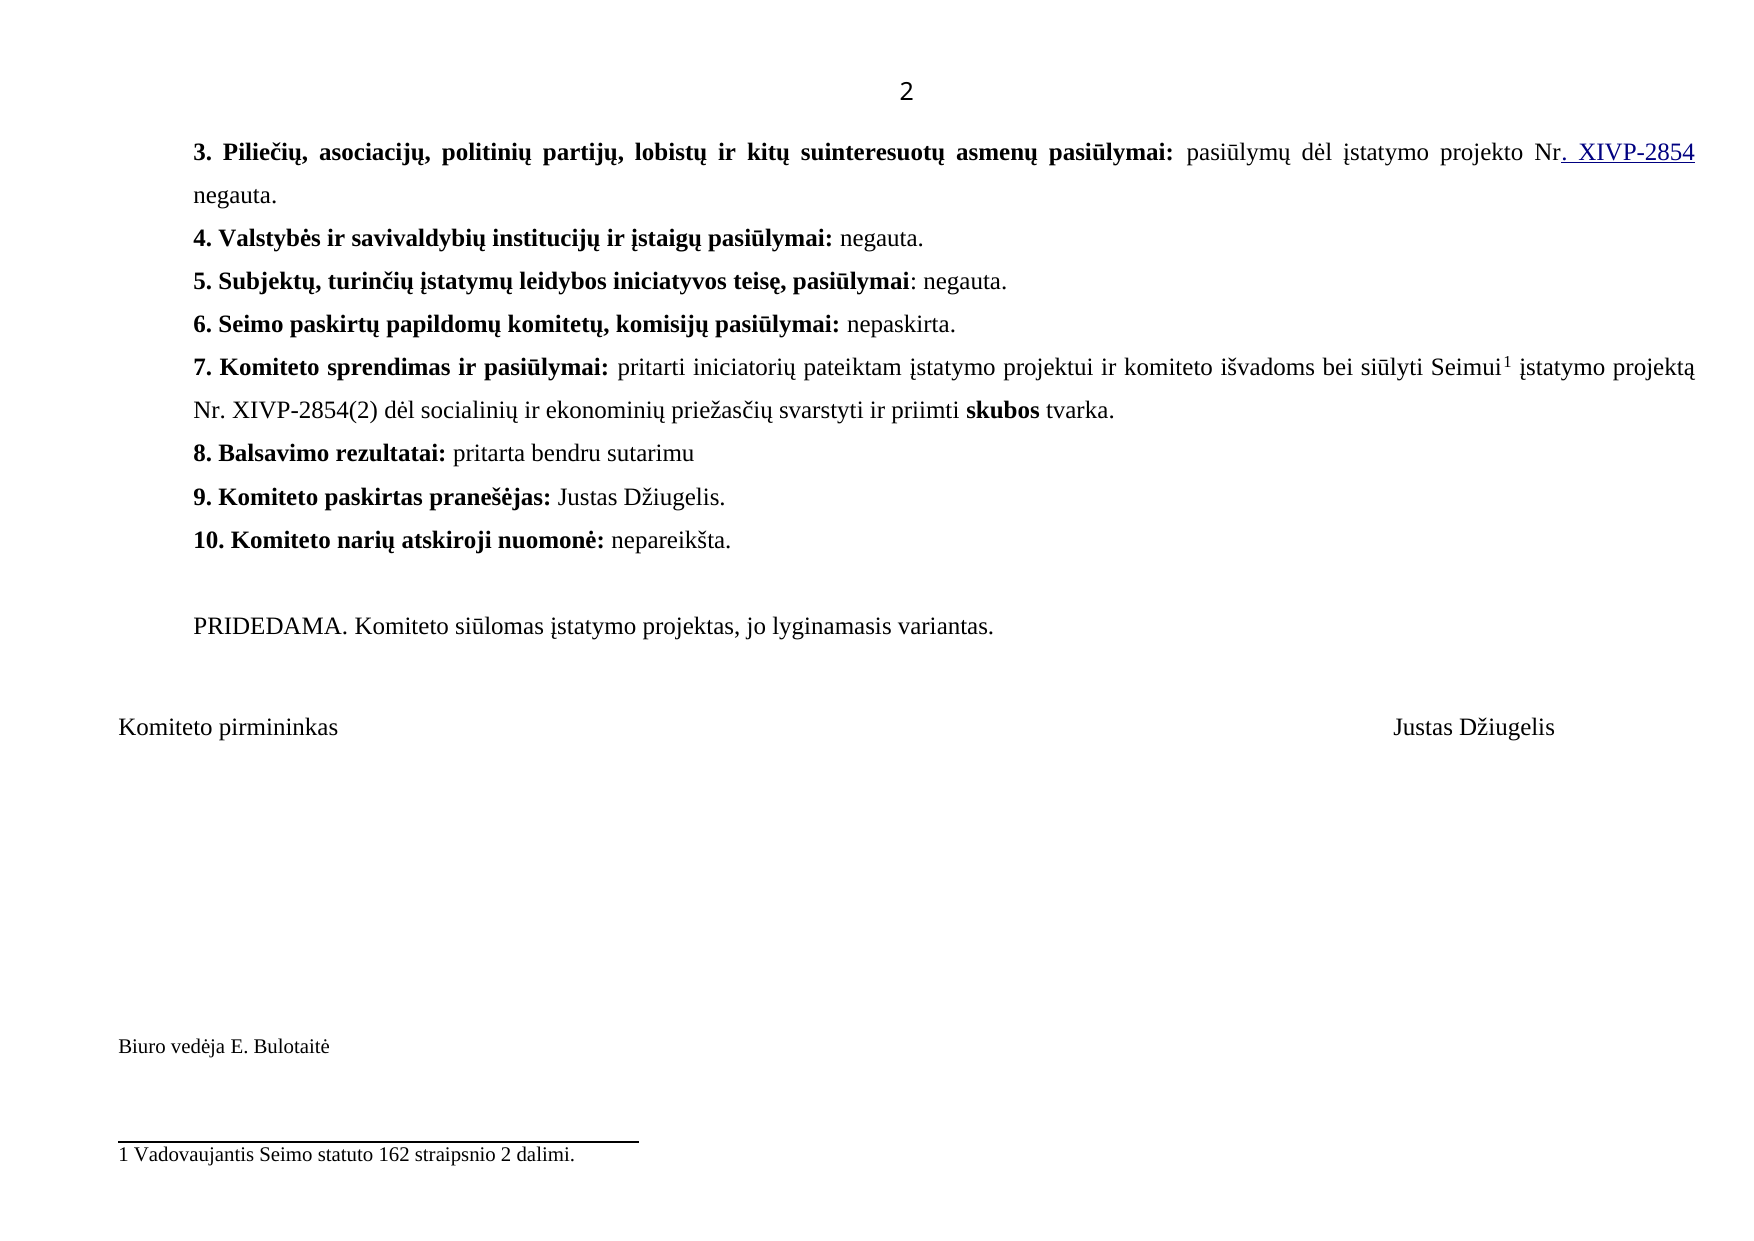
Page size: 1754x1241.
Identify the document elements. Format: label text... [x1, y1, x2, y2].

text 10. Komiteto narių atskiroji nuomonė: nepareikšta. [118, 525, 1695, 553]
subtitle 4. Valstybės ir savivaldybių institucijų ir įstaigų pasiūlymai: negauta. [118, 223, 1695, 252]
subtitle 3. Piliečių, asociacijų, politinių partijų, lobistų ir kitų suinteresuotų asmenų pasiūlymai: pasiūlymų dėl įstatymo projekto Nr. XIVP-2854 negauta. [193, 137, 1695, 208]
text PRIDEDAMA. Komiteto siūlomas įstatymo projektas, jo lyginamasis variantas. [118, 611, 1695, 640]
subtitle 5. Subjektų, turinčių įstatymų leidybos iniciatyvos teisę, pasiūlymai: negauta. [118, 266, 1695, 295]
subtitle 8. Balsavimo rezultatai: pritarta bendru sutarimu [193, 438, 1695, 467]
text 9. Komiteto paskirtas pranešėjas: Justas Džiugelis. [118, 482, 1695, 510]
subtitle 7. Komiteto sprendimas ir pasiūlymai: pritarti iniciatorių pateiktam įstatymo projektui ir komiteto išvadoms bei siūlyti Seimui įstatymo projektą Nr. XIVP-2854(2) dėl socialinių ir ekonominių priežasčių svarstyti ir priimti skubos tvarka. [193, 352, 1695, 424]
subtitle 6. Seimo paskirtų papildomų komitetų, komisijų pasiūlymai: nepaskirta. [118, 309, 1695, 338]
text Komiteto pirmininkas (Parašas) Justas Džiugelis [118, 712, 1695, 740]
text Vadovaujantis Seimo statuto 162 straipsnio 2 dalimi. [118, 1142, 1695, 1166]
text Biuro vedėja E. Bulotaitė [118, 1034, 1695, 1058]
